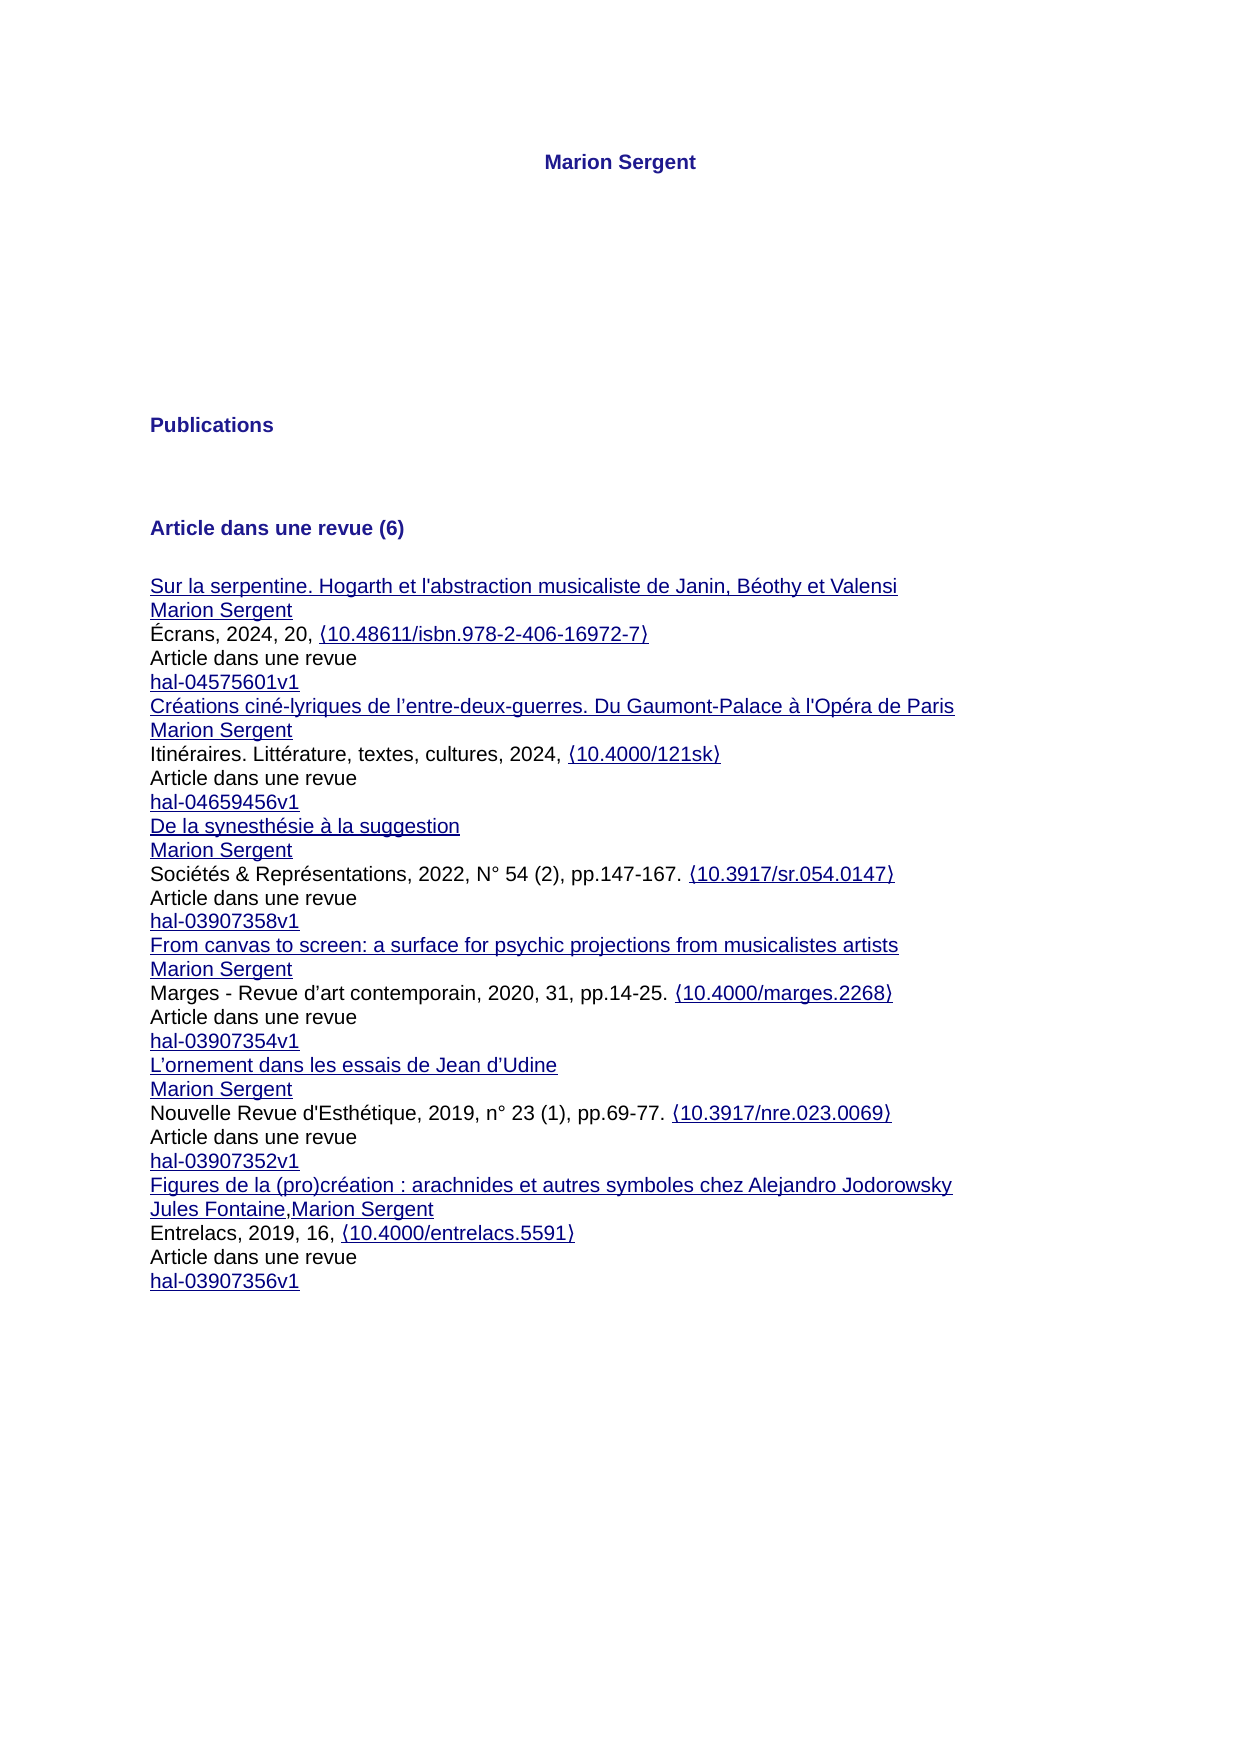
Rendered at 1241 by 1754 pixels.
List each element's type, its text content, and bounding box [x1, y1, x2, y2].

table_cell From canvas to screen: a surface for psychic projections from musicalistes artists Marion Sergent Marges - Revue d’art contemporain, 2020, 31, pp.14-25. ⟨10.4000/marges.2268⟩ Article dans une revue hal-03907354v1 [150, 933, 1090, 1053]
table_header Sur la serpentine. Hogarth et l'abstraction musicaliste de Janin, Béothy et Valensi Marion Sergent Écrans, 2024, 20, ⟨10.48611/isbn.978-2-406-16972-7⟩ Article dans une revue hal-04575601v1 [150, 574, 1090, 694]
table_cell L’ornement dans les essais de Jean d’Udine Marion Sergent Nouvelle Revue d'Esthétique, 2019, n° 23 (1), pp.69-77. ⟨10.3917/nre.023.0069⟩ Article dans une revue hal-03907352v1 [150, 1053, 1090, 1173]
subtitle Publications [150, 412, 1090, 436]
table_cell Créations ciné-lyriques de l’entre-deux-guerres. Du Gaumont-Palace à l'Opéra de Paris Marion Sergent Itinéraires. Littérature, textes, cultures, 2024, ⟨10.4000/121sk⟩ Article dans une revue hal-04659456v1 [150, 694, 1090, 813]
table_cell Figures de la (pro)création : arachnides et autres symboles chez Alejandro Jodorowsky Jules Fontaine,Marion Sergent Entrelacs, 2019, 16, ⟨10.4000/entrelacs.5591⟩ Article dans une revue hal-03907356v1 [150, 1173, 1090, 1293]
table_cell De la synesthésie à la suggestion Marion Sergent Sociétés & Représentations, 2022, N° 54 (2), pp.147-167. ⟨10.3917/sr.054.0147⟩ Article dans une revue hal-03907358v1 [150, 814, 1090, 933]
subtitle Marion Sergent [150, 150, 1090, 174]
subtitle Article dans une revue (6) [150, 516, 1090, 539]
